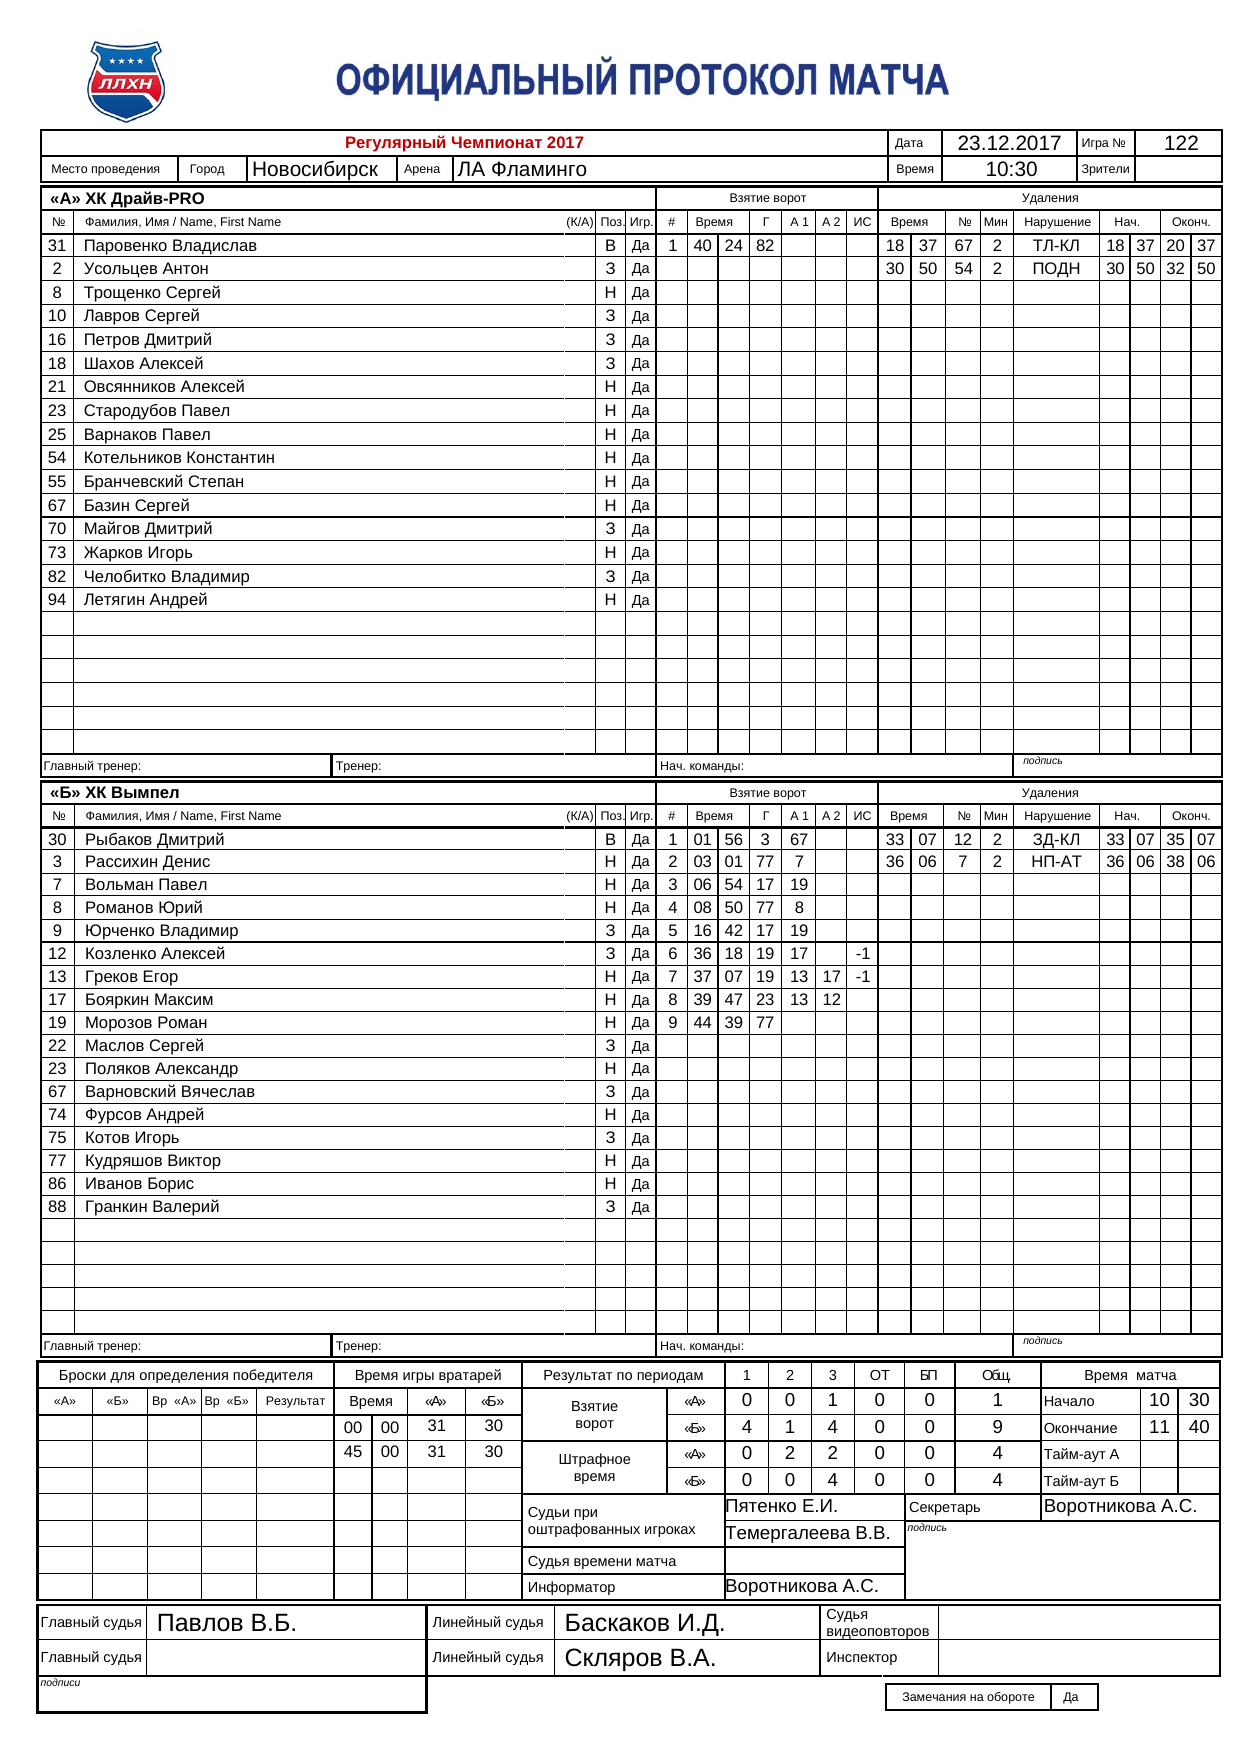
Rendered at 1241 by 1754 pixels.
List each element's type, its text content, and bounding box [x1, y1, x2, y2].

table_cell [565, 541, 595, 564]
table_cell [1131, 1104, 1160, 1126]
table_cell [981, 1081, 1013, 1103]
table_cell Усольцев Антон [74, 257, 564, 280]
table_cell [688, 1219, 717, 1241]
table_cell [466, 1494, 521, 1520]
table_cell [879, 1288, 910, 1310]
table_cell Да [626, 352, 655, 374]
table_cell [1192, 707, 1221, 729]
table_cell Главный судья [39, 1606, 146, 1639]
table_cell [1100, 352, 1129, 374]
table_cell [565, 235, 595, 256]
table_cell [719, 612, 749, 634]
table_cell [912, 281, 945, 303]
table_cell [1014, 1127, 1099, 1149]
table_cell [1161, 989, 1190, 1011]
table_cell [1131, 707, 1160, 729]
table_cell [688, 1150, 717, 1172]
table_cell [912, 423, 945, 445]
picture [5, 28, 1179, 129]
table_cell [657, 518, 687, 540]
table_cell [879, 920, 910, 941]
table_header Да [1052, 1685, 1097, 1709]
table_cell 35 [1161, 829, 1190, 849]
table_cell [1192, 446, 1221, 469]
table_cell [1131, 874, 1160, 895]
table_cell [1192, 541, 1221, 564]
table_cell Н [596, 376, 625, 398]
table_cell [335, 1494, 371, 1520]
table_cell [1161, 305, 1190, 327]
table_cell [688, 541, 717, 564]
table_cell [93, 1441, 147, 1467]
table_cell [981, 1127, 1013, 1149]
table_cell [1161, 328, 1190, 351]
table_cell [750, 1265, 781, 1287]
table_cell [847, 1242, 877, 1264]
table_cell Паровенко Владислав [74, 235, 564, 256]
table_cell [1100, 1058, 1129, 1079]
table_cell [688, 1104, 717, 1126]
table_cell подписи [39, 1677, 425, 1711]
table_cell [1100, 1104, 1129, 1126]
table_cell [782, 541, 815, 564]
table_cell [1131, 683, 1160, 706]
table_cell 17 [750, 874, 781, 895]
table_cell 13 [782, 989, 815, 1011]
table_cell [1161, 423, 1190, 445]
table_cell 40 [1179, 1415, 1219, 1440]
table_cell [1099, 1682, 1220, 1711]
table_cell 07 [719, 966, 749, 987]
table_cell [1192, 1265, 1221, 1287]
table_cell [1192, 1150, 1221, 1172]
table_cell [1014, 612, 1099, 634]
table_cell [596, 659, 625, 682]
table_cell Н [596, 446, 625, 469]
table_cell Да [626, 1173, 655, 1195]
table_cell [565, 352, 595, 374]
table_cell [1161, 1219, 1190, 1241]
table_cell Петров Дмитрий [74, 328, 564, 351]
table_cell Да [626, 1035, 655, 1057]
table_cell Котов Игорь [75, 1127, 564, 1149]
table_cell 07 [912, 829, 943, 849]
table_cell [257, 1494, 333, 1520]
table_cell [1131, 281, 1160, 303]
table_cell [816, 446, 846, 469]
table_cell Игр. [626, 211, 655, 233]
table_header Общ. [956, 1363, 1040, 1387]
table_cell [688, 446, 717, 469]
table_cell Да [626, 1150, 655, 1172]
table_cell 67 [946, 235, 980, 256]
table_cell [1131, 1127, 1160, 1149]
table_cell 30 [42, 829, 74, 849]
table_cell [565, 328, 595, 351]
table_cell [944, 1219, 980, 1241]
table_cell 00 [335, 1416, 371, 1440]
table_cell [1131, 1288, 1160, 1310]
table_cell -1 [847, 943, 877, 964]
table_cell [981, 1219, 1013, 1241]
table_cell [782, 1242, 815, 1264]
table_cell (К/А) [565, 211, 595, 233]
table_cell [688, 352, 717, 374]
table_cell «А» [668, 1442, 724, 1467]
table_cell 36 [688, 943, 717, 964]
table_cell [565, 423, 595, 445]
table_cell Да [626, 989, 655, 1011]
table_cell [565, 612, 595, 634]
table_cell 23 [42, 1058, 74, 1079]
table_cell Время [335, 1389, 407, 1413]
table_cell [944, 1196, 980, 1218]
table_cell [93, 1521, 147, 1546]
table_cell [596, 683, 625, 706]
table_header Дата [889, 131, 941, 155]
table_cell [688, 399, 717, 422]
table_cell [939, 1606, 1219, 1639]
table_cell [408, 1547, 465, 1573]
table_cell 86 [42, 1173, 74, 1195]
table_cell [981, 328, 1013, 351]
table_cell [879, 896, 910, 918]
table_cell [1100, 494, 1129, 516]
table_cell [946, 494, 980, 516]
table_cell [879, 1035, 910, 1057]
table_cell Н [596, 1104, 625, 1126]
table_cell [879, 1150, 910, 1172]
table_cell [1014, 920, 1099, 941]
table_cell [1161, 730, 1190, 753]
table_cell [1161, 966, 1190, 987]
table_cell [782, 1311, 815, 1333]
table_cell Да [626, 588, 655, 611]
table_cell Тайм-аут Б [1042, 1468, 1140, 1493]
table_cell [879, 874, 910, 895]
table_cell [1014, 730, 1099, 753]
table_cell [750, 636, 781, 658]
table_cell [565, 636, 595, 658]
table_cell 23 [42, 399, 73, 422]
table_cell [782, 446, 815, 469]
table_cell [657, 636, 687, 658]
table_cell [657, 588, 687, 611]
table_cell [1100, 470, 1129, 493]
table_cell [688, 683, 717, 706]
table_cell [816, 376, 846, 398]
table_cell [688, 470, 717, 493]
table_cell [847, 636, 877, 658]
table_cell [750, 257, 781, 280]
table_cell [688, 1058, 717, 1079]
table_cell [39, 1468, 92, 1493]
table_cell [719, 446, 749, 469]
table_cell [750, 305, 781, 327]
table_cell [782, 470, 815, 493]
table_cell [1161, 659, 1190, 682]
table_cell [912, 1012, 943, 1033]
table_cell [912, 707, 945, 729]
table_header Удаления [879, 783, 1221, 803]
table_cell [1161, 494, 1190, 516]
table_cell [42, 707, 73, 729]
table_cell [847, 281, 877, 303]
table_cell 37 [688, 966, 717, 987]
table_cell [1014, 707, 1099, 729]
table_cell [1192, 305, 1221, 327]
table_cell [202, 1468, 256, 1493]
table_cell 16 [688, 920, 717, 941]
table_cell [565, 1104, 595, 1126]
table_cell [257, 1468, 333, 1493]
table_cell 0 [769, 1468, 811, 1493]
table_cell [912, 305, 945, 327]
table_cell Поз. [596, 211, 625, 233]
table_cell [946, 328, 980, 351]
table_cell Фамилия, Имя / Name, First Name [74, 211, 565, 233]
table_cell 7 [782, 850, 815, 872]
table_cell [981, 920, 1013, 941]
table_cell 25 [42, 423, 73, 445]
table_cell [1131, 1242, 1160, 1264]
table_cell Трощенко Сергей [74, 281, 564, 303]
table_cell [816, 518, 846, 540]
table_cell [1131, 1081, 1160, 1103]
table_cell [1161, 943, 1190, 964]
table_cell 12 [944, 829, 980, 849]
table_cell [847, 257, 877, 280]
table_cell [657, 1196, 687, 1218]
table_cell [626, 636, 655, 658]
table_cell 50 [1131, 257, 1160, 280]
table_cell [719, 636, 749, 658]
table_cell [657, 541, 687, 564]
table_cell 3 [657, 874, 687, 895]
table_cell [1179, 1441, 1219, 1467]
table_cell Н [596, 423, 625, 445]
table_cell Н [596, 541, 625, 564]
table_header Игра № [1078, 131, 1134, 155]
table_cell 18 [719, 943, 749, 964]
table_cell З [596, 920, 625, 941]
table_cell [847, 328, 877, 351]
table_cell [1100, 1196, 1129, 1218]
table_cell Оконч. [1161, 211, 1221, 233]
table_cell [1100, 1265, 1129, 1287]
table_cell [596, 636, 625, 658]
table_cell [1014, 1012, 1099, 1033]
table_cell [565, 565, 595, 587]
table_cell 10 [42, 305, 73, 327]
table_cell 1 [812, 1389, 854, 1413]
table_header БП [905, 1363, 954, 1387]
table_cell [946, 518, 980, 540]
table_cell [1100, 376, 1129, 398]
table_cell [946, 636, 980, 658]
table_cell [879, 399, 910, 422]
table_cell [879, 423, 910, 445]
table_cell 6 [657, 943, 687, 964]
table_cell [782, 328, 815, 351]
table_cell Бояркин Максим [75, 989, 564, 1011]
table_cell [1192, 1127, 1221, 1149]
table_cell [719, 1242, 749, 1264]
table_cell [202, 1574, 256, 1599]
table_cell [879, 565, 910, 587]
table_cell [879, 1058, 910, 1079]
table_cell [816, 1196, 846, 1218]
table_cell [1131, 1012, 1160, 1033]
table_cell [1192, 1012, 1221, 1033]
table_cell 18 [1100, 235, 1129, 256]
table_cell [912, 612, 945, 634]
table_cell 2 [42, 257, 73, 280]
table_cell 0 [855, 1415, 904, 1440]
table_cell 9 [657, 1012, 687, 1033]
table_cell [1192, 352, 1221, 374]
table_cell Н [596, 896, 625, 918]
table_cell 30 [466, 1416, 521, 1440]
table_cell 77 [42, 1150, 74, 1172]
table_cell [912, 1196, 943, 1218]
table_cell [912, 541, 945, 564]
table_cell [1161, 707, 1190, 729]
table_cell [565, 707, 595, 729]
table_cell 4 [812, 1468, 854, 1493]
table_cell № [42, 211, 73, 233]
table_cell 54 [719, 874, 749, 895]
table_cell [879, 1173, 910, 1195]
table_cell [688, 1288, 717, 1310]
table_cell [596, 612, 625, 634]
table_cell 37 [1192, 235, 1221, 256]
table_cell [148, 1441, 201, 1467]
table_cell [816, 470, 846, 493]
table_cell № [944, 805, 980, 826]
table_cell [847, 588, 877, 611]
table_cell Бранчевский Степан [74, 470, 564, 493]
table_cell [1014, 1311, 1099, 1333]
table_cell (К/А) [565, 805, 595, 826]
table_cell В [596, 829, 625, 849]
table_cell Н [596, 989, 625, 1011]
table_cell [750, 1081, 781, 1103]
table_cell 0 [905, 1468, 954, 1493]
table_cell 5 [657, 920, 687, 941]
table_cell Взятие ворот [523, 1389, 666, 1440]
table_cell 4 [956, 1442, 1040, 1467]
table_cell [981, 518, 1013, 540]
table_header 1 [726, 1363, 768, 1387]
table_cell [847, 1012, 877, 1033]
table_cell [719, 423, 749, 445]
table_cell [719, 1265, 749, 1287]
table_cell [688, 1035, 717, 1057]
table_cell Окончание [1042, 1415, 1140, 1440]
table_cell [688, 376, 717, 398]
table_cell [75, 1311, 564, 1333]
table_cell [1131, 446, 1160, 469]
table_cell [93, 1468, 147, 1493]
table_cell [42, 1242, 74, 1264]
table_cell [688, 1127, 717, 1149]
table_cell [1161, 281, 1190, 303]
table_cell [847, 446, 877, 469]
table_cell [1161, 1196, 1190, 1218]
table_cell Результат [257, 1389, 333, 1413]
table_cell Место проведения [42, 157, 177, 181]
table_cell 19 [42, 1012, 74, 1033]
table_cell Майгов Дмитрий [74, 518, 564, 540]
table_cell [1161, 1311, 1190, 1333]
table_cell Тренер: [333, 1335, 655, 1356]
table_cell [428, 1677, 882, 1711]
table_cell [626, 1311, 655, 1333]
table_cell [1179, 1468, 1219, 1493]
table_cell [912, 1104, 943, 1126]
table_cell [981, 565, 1013, 587]
table_cell [944, 920, 980, 941]
table_cell [1192, 874, 1221, 895]
table_cell 31 [408, 1416, 465, 1440]
table_cell [1131, 565, 1160, 587]
table_cell [847, 829, 877, 849]
table_cell [596, 1311, 625, 1333]
table_cell [1192, 659, 1221, 682]
table_cell [466, 1574, 521, 1599]
table_cell [1100, 1173, 1129, 1195]
table_cell 32 [1161, 257, 1190, 280]
table_cell [816, 1012, 846, 1033]
table_cell [657, 1219, 687, 1241]
table_cell [782, 399, 815, 422]
table_cell [750, 1127, 781, 1149]
table_cell [657, 730, 687, 753]
table_cell 10:30 [943, 157, 1076, 181]
table_cell 7 [42, 874, 74, 895]
table_cell [565, 305, 595, 327]
table_cell [1131, 1219, 1160, 1241]
table_cell Поляков Александр [75, 1058, 564, 1079]
table_cell [1100, 1035, 1129, 1057]
table_header 23.12.2017 [943, 131, 1076, 155]
table_cell 36 [1100, 850, 1129, 872]
table_cell 2 [657, 850, 687, 872]
table_header Время матча [1042, 1363, 1219, 1387]
table_cell «Б » [466, 1389, 521, 1413]
table_cell 1 [657, 235, 687, 256]
table_cell Н [596, 874, 625, 895]
table_cell [981, 1058, 1013, 1079]
table_cell Котельников Константин [74, 446, 564, 469]
table_cell [879, 683, 910, 706]
table_cell [719, 1058, 749, 1079]
table_cell [657, 470, 687, 493]
table_cell [912, 446, 945, 469]
table_cell [782, 1127, 815, 1149]
table_cell [1014, 376, 1099, 398]
table_cell [879, 1104, 910, 1126]
table_cell Рыбаков Дмитрий [75, 829, 564, 849]
table_cell [750, 1035, 781, 1057]
table_cell Да [626, 850, 655, 872]
table_cell [981, 683, 1013, 706]
table_cell [1161, 541, 1190, 564]
table_cell Да [626, 966, 655, 987]
table_cell 7 [657, 966, 687, 987]
table_cell Овсянников Алексей [74, 376, 564, 398]
table_cell Время [879, 805, 943, 826]
table_cell Нач. [1100, 211, 1160, 233]
table_cell [93, 1547, 147, 1573]
table_cell 19 [750, 943, 781, 964]
table_cell [719, 328, 749, 351]
table_cell Город [179, 157, 246, 181]
table_cell З [596, 305, 625, 327]
table_cell [750, 1150, 781, 1172]
table_cell [782, 281, 815, 303]
table_header Броски для определения победителя [39, 1363, 333, 1387]
table_cell [816, 257, 846, 280]
table_cell [565, 943, 595, 964]
table_cell [1131, 541, 1160, 564]
table_cell [1192, 1242, 1221, 1264]
table_cell [688, 565, 717, 587]
table_cell [565, 850, 595, 872]
table_cell [782, 494, 815, 516]
table_cell 50 [719, 896, 749, 918]
table_cell 50 [912, 257, 945, 280]
table_cell [1014, 541, 1099, 564]
table_cell [782, 352, 815, 374]
table_cell [565, 874, 595, 895]
table_cell [816, 943, 846, 964]
table_cell [1131, 1150, 1160, 1172]
table_cell # [657, 805, 687, 826]
table_cell [596, 730, 625, 753]
table_cell ПОДН [1014, 257, 1099, 280]
table_cell [688, 1311, 717, 1333]
table_cell [688, 1242, 717, 1264]
table_cell [750, 1058, 781, 1079]
table_cell Да [626, 943, 655, 964]
table_cell [912, 1058, 943, 1079]
table_cell Морозов Роман [75, 1012, 564, 1033]
table_cell Мин [981, 211, 1013, 233]
table_cell 18 [879, 235, 910, 256]
table_cell Н [596, 470, 625, 493]
table_cell Да [626, 328, 655, 351]
table_cell [1014, 1173, 1099, 1195]
table_cell Главный судья [39, 1640, 146, 1675]
table_cell [879, 376, 910, 398]
table_cell [688, 281, 717, 303]
table_cell [565, 1242, 595, 1264]
table_cell [1100, 683, 1129, 706]
table_cell [847, 874, 877, 895]
table_cell [148, 1416, 201, 1440]
table_cell [912, 470, 945, 493]
table_cell Главный тренер: [42, 755, 330, 776]
table_cell [1100, 730, 1129, 753]
table_cell [1192, 683, 1221, 706]
table_cell [981, 966, 1013, 987]
table_cell [257, 1547, 333, 1573]
table_cell Вр «Б» [202, 1389, 256, 1413]
table_cell [596, 1219, 625, 1241]
table_cell [1100, 943, 1129, 964]
table_cell 54 [42, 446, 73, 469]
table_cell [750, 1288, 781, 1310]
table_cell [981, 612, 1013, 634]
table_cell [981, 1012, 1013, 1033]
table_cell [750, 470, 781, 493]
table_cell [1131, 328, 1160, 351]
table_cell [1100, 707, 1129, 729]
table_cell [39, 1521, 92, 1546]
table_cell [1136, 157, 1221, 181]
table_cell [93, 1494, 147, 1520]
table_cell [1141, 1468, 1177, 1493]
table_cell 0 [855, 1442, 904, 1467]
table_cell НП-АТ [1014, 850, 1099, 872]
table_cell 8 [657, 989, 687, 1011]
table_cell [750, 328, 781, 351]
table_cell 36 [879, 850, 910, 872]
table_cell [1014, 588, 1099, 611]
table_cell [1192, 966, 1221, 987]
table_cell [1014, 1288, 1099, 1310]
table_cell [42, 1219, 74, 1241]
table_cell [1100, 1311, 1129, 1333]
table_cell «А» [668, 1389, 724, 1413]
table_cell 30 [466, 1441, 521, 1467]
table_cell 33 [879, 829, 910, 849]
table_header Взятие ворот [657, 188, 877, 209]
table_cell [879, 518, 910, 540]
table_cell [1014, 1104, 1099, 1126]
table_cell [1131, 920, 1160, 941]
table_cell [1131, 896, 1160, 918]
table_cell [1131, 1058, 1160, 1079]
table_cell [750, 683, 781, 706]
table_cell Да [626, 1127, 655, 1149]
table_cell [148, 1521, 201, 1546]
table_cell [750, 541, 781, 564]
table_cell [847, 1288, 877, 1310]
table_cell [1100, 1288, 1129, 1310]
table_cell Тренер: [333, 755, 655, 776]
table_cell Штрафное время [523, 1442, 666, 1493]
table_cell [626, 659, 655, 682]
table_cell [1141, 1441, 1177, 1467]
table_cell [981, 707, 1013, 729]
table_cell [1192, 1196, 1221, 1218]
table_cell [981, 1173, 1013, 1195]
table_cell [816, 565, 846, 587]
table_cell [335, 1547, 371, 1573]
table_cell [981, 659, 1013, 682]
table_cell А 1 [782, 211, 815, 233]
table_cell [1014, 352, 1099, 374]
table_cell [565, 1311, 595, 1333]
table_cell [816, 305, 846, 327]
table_cell 8 [782, 896, 815, 918]
table_cell [1100, 565, 1129, 587]
table_cell [782, 730, 815, 753]
table_cell [596, 707, 625, 729]
table_cell [657, 1104, 687, 1126]
table_cell [565, 281, 595, 303]
table_cell [1014, 636, 1099, 658]
table_cell [565, 376, 595, 398]
table_cell 45 [335, 1441, 371, 1467]
table_cell 07 [1192, 829, 1221, 849]
table_cell [565, 1265, 595, 1287]
table_cell [879, 1311, 910, 1333]
table_header ОТ [855, 1363, 904, 1387]
table_cell Н [596, 1012, 625, 1033]
table_cell [750, 494, 781, 516]
table_cell 73 [42, 541, 73, 564]
table_cell 17 [750, 920, 781, 941]
table_cell [816, 281, 846, 303]
table_cell [782, 1012, 815, 1033]
table_cell Летягин Андрей [74, 588, 564, 611]
table_cell [981, 352, 1013, 374]
table_cell Шахов Алексей [74, 352, 564, 374]
table_cell [981, 1035, 1013, 1057]
table_cell [657, 1058, 687, 1079]
table_cell [657, 399, 687, 422]
table_cell [750, 1104, 781, 1126]
table_cell [912, 376, 945, 398]
table_cell 8 [42, 281, 73, 303]
table_cell [466, 1468, 521, 1493]
table_cell [981, 423, 1013, 445]
table_cell 0 [726, 1442, 768, 1467]
table_cell [981, 1196, 1013, 1218]
table_cell Нарушение [1014, 211, 1099, 233]
table_cell [75, 1288, 564, 1310]
table_cell [657, 1265, 687, 1287]
table_cell «Б» [93, 1389, 147, 1413]
table_cell [944, 1012, 980, 1033]
table_cell [1131, 1265, 1160, 1287]
table_cell [657, 352, 687, 374]
table_cell [1100, 636, 1129, 658]
table_cell Да [626, 518, 655, 540]
table_cell 39 [688, 989, 717, 1011]
table_cell [1161, 1265, 1190, 1287]
table_cell [719, 659, 749, 682]
table_cell [981, 636, 1013, 658]
table_cell [1192, 730, 1221, 753]
table_cell 07 [1131, 829, 1160, 849]
table_cell [565, 730, 595, 753]
table_cell [1100, 989, 1129, 1011]
table_cell ИС [847, 805, 877, 826]
table_cell [816, 1173, 846, 1195]
table_cell [879, 966, 910, 987]
table_cell [565, 1219, 595, 1241]
table_cell 23 [750, 989, 781, 1011]
table_cell [1192, 612, 1221, 634]
table_cell З [596, 943, 625, 964]
table_cell [335, 1468, 371, 1493]
table_cell [847, 920, 877, 941]
table_cell [782, 588, 815, 611]
table_cell 13 [42, 966, 74, 987]
table_cell 13 [782, 966, 815, 987]
table_cell Н [596, 1058, 625, 1079]
table_cell [1161, 896, 1190, 918]
table_cell [946, 470, 980, 493]
table_cell Павлов В.Б. [147, 1606, 425, 1639]
table_cell Н [596, 399, 625, 422]
table_cell Фамилия, Имя / Name, First Name [75, 805, 565, 826]
table_cell [750, 376, 781, 398]
table_cell [565, 966, 595, 987]
table_cell [1161, 1127, 1190, 1149]
table_cell [946, 305, 980, 327]
table_cell [719, 1150, 749, 1172]
table_cell [816, 920, 846, 941]
table_cell [750, 659, 781, 682]
table_cell Да [626, 257, 655, 280]
table_cell Пятенко Е.И. [726, 1495, 904, 1520]
table_cell [1192, 1104, 1221, 1126]
table_cell [1014, 1242, 1099, 1264]
table_cell Вольман Павел [75, 874, 564, 895]
table_cell [847, 612, 877, 634]
table_cell [657, 1150, 687, 1172]
table_cell [912, 588, 945, 611]
table_cell [1014, 399, 1099, 422]
table_cell [816, 1242, 846, 1264]
table_cell 19 [782, 920, 815, 941]
table_header 122 [1136, 131, 1221, 155]
table_cell [750, 707, 781, 729]
table_cell [750, 446, 781, 469]
table_cell Да [626, 920, 655, 941]
table_cell [847, 494, 877, 516]
table_cell 75 [42, 1127, 74, 1149]
table_cell [912, 1150, 943, 1172]
table_cell [981, 1150, 1013, 1172]
table_cell 7 [944, 850, 980, 872]
table_cell [946, 659, 980, 682]
table_cell Да [626, 1196, 655, 1218]
table_cell [565, 257, 595, 280]
table_header Взятие ворот [657, 783, 877, 803]
table_cell [847, 1127, 877, 1149]
table_cell Н [596, 1150, 625, 1172]
table_cell [847, 1311, 877, 1333]
table_cell [1100, 1012, 1129, 1033]
table_cell [816, 612, 846, 634]
table_cell Стародубов Павел [74, 399, 564, 422]
table_cell [944, 1127, 980, 1149]
table_cell Поз. [596, 805, 625, 826]
table_cell 9 [42, 920, 74, 941]
table_cell [1131, 943, 1160, 964]
table_cell [912, 659, 945, 682]
table_cell [879, 352, 910, 374]
table_cell [657, 1311, 687, 1333]
table_cell [879, 659, 910, 682]
table_cell [816, 683, 846, 706]
table_cell подпись [1014, 1335, 1221, 1356]
table_cell [1131, 352, 1160, 374]
table_cell [782, 1104, 815, 1126]
table_cell [847, 541, 877, 564]
table_cell [1161, 399, 1190, 422]
table_cell [688, 588, 717, 611]
table_cell [408, 1521, 465, 1546]
table_cell З [596, 565, 625, 587]
table_cell [912, 1265, 943, 1287]
table_cell 37 [1131, 235, 1160, 256]
table_cell [750, 1311, 781, 1333]
table_header Замечания на обороте [887, 1685, 1050, 1709]
table_cell [1161, 683, 1190, 706]
table_cell № [946, 211, 980, 233]
table_cell Да [626, 565, 655, 587]
table_cell Оконч. [1161, 805, 1221, 826]
table_cell [981, 588, 1013, 611]
table_cell [782, 1265, 815, 1287]
table_cell [1100, 1150, 1129, 1172]
table_cell [565, 683, 595, 706]
table_cell 94 [42, 588, 73, 611]
table_cell 37 [912, 235, 945, 256]
table_cell [1192, 565, 1221, 587]
table_cell [1131, 305, 1160, 327]
table_cell [944, 1058, 980, 1079]
table_cell [657, 1173, 687, 1195]
table_cell 01 [719, 850, 749, 872]
table_cell [944, 1311, 980, 1333]
table_cell [1100, 896, 1129, 918]
table_cell Кудряшов Виктор [75, 1150, 564, 1172]
table_cell [1161, 518, 1190, 540]
table_cell 0 [905, 1442, 954, 1467]
table_cell [257, 1441, 333, 1467]
table_cell Базин Сергей [74, 494, 564, 516]
table_cell [1161, 1173, 1190, 1195]
table_cell [1014, 518, 1099, 540]
table_cell 06 [912, 850, 943, 872]
table_cell Нач. команды: [657, 1335, 1012, 1356]
table_cell Линейный судья [428, 1606, 554, 1639]
table_cell [1014, 1035, 1099, 1057]
table_cell [879, 446, 910, 469]
table_cell [912, 1311, 943, 1333]
table_cell 08 [688, 896, 717, 918]
table_cell [912, 494, 945, 516]
table_cell [1100, 328, 1129, 351]
table_cell 2 [981, 257, 1013, 280]
table_cell [944, 1265, 980, 1287]
table_cell [1100, 446, 1129, 469]
table_cell 4 [956, 1468, 1040, 1493]
table_cell [1161, 376, 1190, 398]
table_cell [912, 943, 943, 964]
table_cell [946, 352, 980, 374]
table_cell ИС [847, 211, 877, 233]
table_cell Греков Егор [75, 966, 564, 987]
table_cell [782, 305, 815, 327]
table_cell [657, 683, 687, 706]
table_cell [946, 423, 980, 445]
table_cell [816, 588, 846, 611]
table_cell [847, 423, 877, 445]
table_cell [939, 1640, 1219, 1675]
table_cell [657, 494, 687, 516]
table_cell [879, 1012, 910, 1033]
table_cell [816, 494, 846, 516]
table_cell [1131, 989, 1160, 1011]
table_cell [816, 1150, 846, 1172]
table_cell [596, 1242, 625, 1264]
table_cell [1014, 494, 1099, 516]
table_cell [847, 352, 877, 374]
table_cell Гранкин Валерий [75, 1196, 564, 1218]
table_cell Нач. [1100, 805, 1160, 826]
table_cell 50 [1192, 257, 1221, 280]
table_cell подпись [906, 1522, 1219, 1599]
table_cell Н [596, 588, 625, 611]
table_cell 06 [688, 874, 717, 895]
table_cell Лавров Сергей [74, 305, 564, 327]
table_cell [1192, 1219, 1221, 1241]
table_cell [1192, 423, 1221, 445]
table_cell [688, 612, 717, 634]
table_cell Да [626, 376, 655, 398]
table_cell [1192, 896, 1221, 918]
table_cell Судьи при оштрафованных игроках [523, 1495, 724, 1546]
table_cell [148, 1547, 201, 1573]
table_cell [1131, 376, 1160, 398]
table_cell [1131, 659, 1160, 682]
table_cell [657, 423, 687, 445]
table_cell [1014, 1081, 1099, 1103]
table_cell [657, 328, 687, 351]
table_cell [981, 1311, 1013, 1333]
table_cell [981, 896, 1013, 918]
table_cell Да [626, 423, 655, 445]
table_cell [626, 1219, 655, 1241]
table_cell Да [626, 874, 655, 895]
table_cell [944, 1035, 980, 1057]
table_cell 47 [719, 989, 749, 1011]
table_cell Романов Юрий [75, 896, 564, 918]
table_cell [847, 399, 877, 422]
table_cell [688, 1196, 717, 1218]
table_cell [981, 943, 1013, 964]
table_cell [912, 920, 943, 941]
table_cell [688, 659, 717, 682]
table_cell [816, 1058, 846, 1079]
table_cell [816, 423, 846, 445]
table_cell 3 [750, 829, 781, 849]
table_cell [626, 1288, 655, 1310]
table_cell [719, 707, 749, 729]
table_cell 12 [42, 943, 74, 964]
table_cell [912, 565, 945, 587]
table_cell [912, 1035, 943, 1057]
table_cell 82 [42, 565, 73, 587]
table_cell [75, 1242, 564, 1264]
table_cell [981, 1265, 1013, 1287]
table_cell Да [626, 235, 655, 256]
table_cell В [596, 235, 625, 256]
table_cell Начало [1042, 1389, 1140, 1413]
table_cell Да [626, 1081, 655, 1103]
table_cell [657, 659, 687, 682]
table_cell [719, 399, 749, 422]
table_cell 77 [750, 850, 781, 872]
table_cell [782, 518, 815, 540]
table_cell ЗД-КЛ [1014, 829, 1099, 849]
table_cell 20 [1161, 235, 1190, 256]
table_cell 39 [719, 1012, 749, 1033]
table_cell [981, 1242, 1013, 1264]
table_cell Игр. [626, 805, 655, 826]
table_cell 56 [719, 829, 749, 849]
table_cell Информатор [523, 1575, 724, 1599]
table_cell [39, 1494, 92, 1520]
table_cell 0 [905, 1415, 954, 1440]
table_cell [1014, 1219, 1099, 1241]
table_cell [1192, 588, 1221, 611]
table_cell 18 [42, 352, 73, 374]
table_cell [1100, 518, 1129, 540]
table_cell [816, 1035, 846, 1057]
table_cell [1100, 423, 1129, 445]
table_cell [719, 730, 749, 753]
table_cell ТЛ-КЛ [1014, 235, 1099, 256]
table_cell [981, 376, 1013, 398]
table_cell [816, 235, 846, 256]
table_cell [257, 1416, 333, 1440]
table_cell [1161, 1242, 1190, 1264]
table_cell [1100, 874, 1129, 895]
table_cell [750, 565, 781, 587]
table_cell [1161, 612, 1190, 634]
table_cell [39, 1416, 92, 1440]
table_cell [944, 1242, 980, 1264]
table_cell 21 [42, 376, 73, 398]
table_cell З [596, 1035, 625, 1057]
table_cell [565, 446, 595, 469]
table_cell [750, 1219, 781, 1241]
table_cell [1100, 1081, 1129, 1103]
table_cell [1161, 920, 1190, 941]
table_cell [719, 1081, 749, 1103]
table_cell [879, 730, 910, 753]
table_cell «А» [39, 1389, 92, 1413]
table_cell [74, 683, 564, 706]
table_cell 77 [750, 896, 781, 918]
table_cell [74, 730, 564, 753]
table_cell 10 [1141, 1389, 1177, 1413]
table_cell [688, 257, 717, 280]
table_cell 24 [719, 235, 749, 256]
table_cell 55 [42, 470, 73, 493]
table_cell -1 [847, 966, 877, 987]
table_cell [1014, 565, 1099, 587]
table_cell # [657, 211, 687, 233]
table_cell [596, 1265, 625, 1287]
table_cell [1192, 281, 1221, 303]
table_cell [1161, 1058, 1190, 1079]
table_cell [912, 1219, 943, 1241]
table_cell [565, 989, 595, 1011]
table_cell [944, 1150, 980, 1172]
table_cell [1131, 1173, 1160, 1195]
table_cell 30 [879, 257, 910, 280]
table_cell [93, 1416, 147, 1440]
table_cell 03 [688, 850, 717, 872]
table_cell [257, 1521, 333, 1546]
table_cell [816, 636, 846, 658]
table_cell [657, 446, 687, 469]
table_cell [912, 874, 943, 895]
table_cell [847, 659, 877, 682]
table_cell [750, 281, 781, 303]
table_cell [202, 1547, 256, 1573]
table_cell 16 [42, 328, 73, 351]
table_cell [42, 1265, 74, 1287]
table_cell 00 [373, 1441, 407, 1467]
table_cell [847, 1265, 877, 1287]
table_cell [912, 989, 943, 1011]
table_cell Г [750, 211, 781, 233]
table_cell Зрители [1078, 157, 1134, 181]
table_cell Баскаков И.Д. [555, 1606, 819, 1639]
table_cell [565, 518, 595, 540]
table_cell [879, 989, 910, 1011]
table_cell [408, 1574, 465, 1599]
table_cell [879, 541, 910, 564]
table_cell [565, 1196, 595, 1218]
table_cell 12 [816, 989, 846, 1011]
table_cell [782, 636, 815, 658]
table_cell [944, 943, 980, 964]
table_cell [816, 1288, 846, 1310]
table_cell 0 [905, 1389, 954, 1413]
table_cell [912, 1242, 943, 1264]
table_cell З [596, 352, 625, 374]
table_cell ЛА Фламинго [454, 157, 887, 181]
table_cell [1014, 896, 1099, 918]
table_cell [879, 1265, 910, 1287]
table_cell Да [626, 541, 655, 564]
table_cell Воротникова А.С. [1042, 1495, 1219, 1520]
table_cell [74, 636, 564, 658]
table_cell [719, 376, 749, 398]
table_cell 06 [1131, 850, 1160, 872]
table_cell [750, 399, 781, 422]
table_cell [1014, 423, 1099, 445]
table_cell Нарушение [1014, 805, 1099, 826]
table_cell [782, 707, 815, 729]
table_cell [816, 1311, 846, 1333]
table_cell [75, 1219, 564, 1241]
table_cell Да [626, 1012, 655, 1033]
table_cell [847, 305, 877, 327]
table_cell [944, 1081, 980, 1103]
table_cell [202, 1441, 256, 1467]
table_cell 67 [782, 829, 815, 849]
table_cell [74, 659, 564, 682]
table_cell [1161, 1012, 1190, 1033]
table_cell [719, 281, 749, 303]
table_cell [719, 470, 749, 493]
table_cell [373, 1574, 407, 1599]
table_cell [912, 966, 943, 987]
table_cell [626, 683, 655, 706]
table_cell [1161, 446, 1190, 469]
table_cell [879, 1127, 910, 1149]
table_cell [688, 1081, 717, 1103]
table_cell [1014, 446, 1099, 469]
table_cell [879, 281, 910, 303]
table_cell [565, 1288, 595, 1310]
table_cell [879, 328, 910, 351]
table_cell [626, 707, 655, 729]
table_cell [750, 730, 781, 753]
table_cell [565, 399, 595, 422]
table_cell [626, 612, 655, 634]
table_cell [981, 494, 1013, 516]
table_cell [981, 281, 1013, 303]
table_cell Рассихин Денис [75, 850, 564, 872]
table_cell [946, 281, 980, 303]
table_cell [565, 829, 595, 849]
table_cell [782, 1058, 815, 1079]
table_cell Вр «А» [148, 1389, 201, 1413]
table_cell [1192, 1311, 1221, 1333]
table_cell [1192, 943, 1221, 964]
table_header «Б» ХК Вымпел [42, 783, 655, 803]
table_cell [1131, 423, 1160, 445]
table_cell [1100, 399, 1129, 422]
table_cell [944, 966, 980, 987]
table_cell А 1 [782, 805, 815, 826]
table_cell Н [596, 966, 625, 987]
table_cell [879, 305, 910, 327]
table_cell [373, 1494, 407, 1520]
table_cell [719, 1173, 749, 1195]
table_cell [912, 1288, 943, 1310]
table_cell [565, 1127, 595, 1149]
table_cell [944, 1173, 980, 1195]
table_cell [981, 1104, 1013, 1126]
table_cell [42, 1311, 74, 1333]
table_cell [944, 989, 980, 1011]
table_cell [879, 1242, 910, 1264]
table_cell [719, 683, 749, 706]
table_cell Да [626, 470, 655, 493]
table_cell 19 [782, 874, 815, 895]
table_cell [750, 518, 781, 540]
table_cell Секретарь [906, 1495, 1040, 1520]
table_cell [782, 1219, 815, 1241]
table_cell [847, 470, 877, 493]
table_cell [657, 565, 687, 587]
table_cell [946, 399, 980, 422]
table_cell [782, 423, 815, 445]
table_cell [1161, 1150, 1190, 1172]
table_cell [879, 943, 910, 964]
table_cell [847, 518, 877, 540]
table_cell 8 [42, 896, 74, 918]
table_cell [782, 1081, 815, 1103]
table_cell [688, 730, 717, 753]
table_cell [946, 541, 980, 564]
table_cell 22 [42, 1035, 74, 1057]
table_cell [719, 1311, 749, 1333]
table_cell Нач. команды: [657, 755, 1012, 776]
table_cell [466, 1521, 521, 1546]
table_cell [1192, 1288, 1221, 1310]
table_cell [565, 588, 595, 611]
table_cell [946, 588, 980, 611]
table_cell 17 [42, 989, 74, 1011]
table_cell Фурсов Андрей [75, 1104, 564, 1126]
table_cell [750, 1173, 781, 1195]
table_cell [847, 1219, 877, 1241]
table_cell [847, 707, 877, 729]
table_cell [1014, 659, 1099, 682]
table_cell [1131, 730, 1160, 753]
table_cell [816, 399, 846, 422]
table_cell [565, 494, 595, 516]
table_cell 30 [1100, 257, 1129, 280]
table_cell [847, 1081, 877, 1103]
table_cell [847, 235, 877, 256]
table_cell [1100, 588, 1129, 611]
table_cell [847, 376, 877, 398]
table_cell [688, 518, 717, 540]
table_cell 38 [1161, 850, 1190, 872]
table_cell [750, 1196, 781, 1218]
table_cell [1131, 612, 1160, 634]
table_cell 67 [42, 494, 73, 516]
table_cell 1 [769, 1415, 811, 1440]
table_cell [946, 683, 980, 706]
table_cell [719, 588, 749, 611]
table_cell [719, 1288, 749, 1310]
table_cell [688, 328, 717, 351]
table_cell [1161, 588, 1190, 611]
table_cell [847, 850, 877, 872]
table_cell Да [626, 1104, 655, 1126]
table_cell [816, 1127, 846, 1149]
table_header Результат по периодам [523, 1363, 724, 1387]
table_cell [657, 281, 687, 303]
table_cell [879, 1081, 910, 1103]
table_cell [42, 1288, 74, 1310]
table_cell З [596, 257, 625, 280]
table_cell 31 [408, 1441, 465, 1467]
table_cell [42, 683, 73, 706]
table_cell [726, 1548, 904, 1573]
table_cell [816, 850, 846, 872]
table_cell [202, 1521, 256, 1546]
table_cell [912, 399, 945, 422]
table_cell [883, 1677, 1220, 1681]
table_cell Линейный судья [428, 1640, 554, 1675]
table_cell [816, 1265, 846, 1287]
table_cell Козленко Алексей [75, 943, 564, 964]
table_cell [408, 1468, 465, 1493]
table_cell [719, 1104, 749, 1126]
table_cell [565, 659, 595, 682]
table_cell Время [889, 157, 941, 181]
table_cell [1100, 920, 1129, 941]
table_cell [816, 541, 846, 564]
table_cell [657, 1242, 687, 1264]
table_cell [816, 659, 846, 682]
table_cell Н [596, 494, 625, 516]
table_cell [466, 1547, 521, 1573]
table_cell [565, 1081, 595, 1103]
table_cell [42, 659, 73, 682]
table_cell [565, 896, 595, 918]
table_cell [912, 636, 945, 658]
table_cell 74 [42, 1104, 74, 1126]
table_cell [912, 518, 945, 540]
table_cell [847, 1150, 877, 1172]
table_cell Да [626, 305, 655, 327]
table_cell [1014, 1058, 1099, 1079]
table_cell [1100, 305, 1129, 327]
table_cell [1192, 494, 1221, 516]
table_cell [782, 659, 815, 682]
table_cell [373, 1547, 407, 1573]
table_cell [1014, 470, 1099, 493]
table_cell [335, 1521, 371, 1546]
table_cell Время [879, 211, 945, 233]
table_cell [912, 1173, 943, 1195]
table_cell 4 [812, 1415, 854, 1440]
table_cell [1100, 1127, 1129, 1149]
table_cell 44 [688, 1012, 717, 1033]
table_cell [719, 257, 749, 280]
table_cell [565, 1173, 595, 1195]
table_cell [688, 636, 717, 658]
table_cell [1100, 541, 1129, 564]
table_cell [981, 541, 1013, 564]
table_cell 4 [657, 896, 687, 918]
table_cell [335, 1574, 371, 1599]
table_cell [39, 1441, 92, 1467]
table_cell [782, 1288, 815, 1310]
table_cell [257, 1574, 333, 1599]
table_cell 88 [42, 1196, 74, 1218]
table_header 3 [812, 1363, 854, 1387]
table_cell [657, 1288, 687, 1310]
table_cell [1100, 1242, 1129, 1264]
table_cell Скляров В.А. [555, 1640, 819, 1675]
table_cell [93, 1574, 147, 1599]
table_cell [719, 565, 749, 587]
table_cell [42, 730, 73, 753]
table_cell [1192, 1081, 1221, 1103]
table_cell [1192, 518, 1221, 540]
table_cell [981, 874, 1013, 895]
table_cell [912, 730, 945, 753]
table_cell [912, 683, 945, 706]
table_cell [719, 305, 749, 327]
table_cell [1192, 1035, 1221, 1057]
table_cell [782, 257, 815, 280]
table_cell [1192, 399, 1221, 422]
table_cell «Б» [668, 1415, 724, 1440]
table_cell [1131, 399, 1160, 422]
table_cell [148, 1468, 201, 1493]
table_cell [1131, 588, 1160, 611]
table_cell [782, 1173, 815, 1195]
table_cell [944, 1104, 980, 1126]
table_cell [1131, 636, 1160, 658]
table_cell 11 [1141, 1415, 1177, 1440]
table_cell [719, 1127, 749, 1149]
table_cell [847, 896, 877, 918]
table_cell [1100, 659, 1129, 682]
table_cell [816, 829, 846, 849]
table_cell [39, 1574, 92, 1599]
table_cell [1131, 494, 1160, 516]
table_cell Тайм-аут А [1042, 1441, 1140, 1467]
table_cell Варновский Вячеслав [75, 1081, 564, 1103]
table_cell [373, 1521, 407, 1546]
table_cell [750, 423, 781, 445]
table_cell [1100, 612, 1129, 634]
table_cell [981, 989, 1013, 1011]
table_cell [879, 636, 910, 658]
table_cell «А» [408, 1389, 465, 1413]
table_cell А 2 [816, 805, 846, 826]
table_cell [719, 1219, 749, 1241]
table_cell [1131, 1311, 1160, 1333]
table_cell [912, 328, 945, 351]
table_cell [912, 352, 945, 374]
table_cell [782, 612, 815, 634]
table_cell [373, 1468, 407, 1493]
table_cell [816, 352, 846, 374]
table_cell 30 [1179, 1389, 1219, 1413]
table_cell [657, 1035, 687, 1057]
table_cell Варнаков Павел [74, 423, 564, 445]
table_cell 0 [726, 1389, 768, 1413]
table_cell 40 [688, 235, 717, 256]
table_cell [879, 470, 910, 493]
table_cell [946, 612, 980, 634]
table_cell [1100, 281, 1129, 303]
table_cell [1014, 1265, 1099, 1287]
table_cell [782, 235, 815, 256]
table_cell [688, 423, 717, 445]
table_cell Время [688, 805, 749, 826]
table_cell 06 [1192, 850, 1221, 872]
table_cell 70 [42, 518, 73, 540]
table_cell [944, 896, 980, 918]
table_cell 2 [981, 235, 1013, 256]
table_cell [657, 305, 687, 327]
table_cell [626, 1265, 655, 1287]
table_cell Да [626, 494, 655, 516]
table_cell [148, 1574, 201, 1599]
table_cell [688, 305, 717, 327]
table_cell [408, 1494, 465, 1520]
table_cell [1014, 989, 1099, 1011]
table_cell [1014, 966, 1099, 987]
table_cell [981, 305, 1013, 327]
table_cell Маслов Сергей [75, 1035, 564, 1057]
table_cell [944, 874, 980, 895]
table_cell [782, 1196, 815, 1218]
table_cell [75, 1265, 564, 1287]
table_cell [1161, 1288, 1190, 1310]
table_cell Н [596, 1173, 625, 1195]
table_cell [657, 1081, 687, 1103]
table_cell [944, 1288, 980, 1310]
table_cell 01 [688, 829, 717, 849]
table_cell [750, 612, 781, 634]
table_cell [1131, 1035, 1160, 1057]
table_cell 2 [981, 829, 1013, 849]
table_cell [565, 470, 595, 493]
table_cell [782, 376, 815, 398]
table_cell [1161, 1035, 1190, 1057]
table_cell [1014, 943, 1099, 964]
table_cell [879, 588, 910, 611]
table_cell [1192, 470, 1221, 493]
table_cell [565, 1150, 595, 1172]
table_cell 1 [956, 1389, 1040, 1413]
table_cell [981, 399, 1013, 422]
table_cell Судья видеоповторов [821, 1606, 938, 1639]
table_cell 0 [769, 1389, 811, 1413]
table_cell [750, 1242, 781, 1264]
table_cell [1014, 1196, 1099, 1218]
table_cell [688, 1173, 717, 1195]
table_cell [847, 1196, 877, 1218]
table_cell [879, 707, 910, 729]
table_cell [626, 730, 655, 753]
table_cell [719, 1035, 749, 1057]
table_cell [1014, 281, 1099, 303]
table_cell [39, 1547, 92, 1573]
table_cell [879, 1196, 910, 1218]
table_cell 82 [750, 235, 781, 256]
table_cell [147, 1640, 425, 1675]
table_cell 17 [816, 966, 846, 987]
table_cell [657, 1127, 687, 1149]
table_cell 9 [956, 1415, 1040, 1440]
table_cell [847, 1173, 877, 1195]
table_cell [847, 989, 877, 1011]
table_cell [688, 707, 717, 729]
table_cell [981, 446, 1013, 469]
table_cell Г [750, 805, 781, 826]
table_cell Иванов Борис [75, 1173, 564, 1195]
table_cell [1192, 1173, 1221, 1195]
table_cell [1161, 636, 1190, 658]
table_cell 42 [719, 920, 749, 941]
table_cell А 2 [816, 211, 846, 233]
table_cell [816, 1219, 846, 1241]
table_cell [719, 1196, 749, 1218]
table_cell Главный тренер: [42, 1335, 330, 1356]
table_cell 77 [750, 1012, 781, 1033]
table_cell [74, 612, 564, 634]
table_cell [879, 494, 910, 516]
table_cell 31 [42, 235, 73, 256]
table_cell [719, 541, 749, 564]
table_cell [847, 1104, 877, 1126]
table_cell [596, 1288, 625, 1310]
table_cell [946, 446, 980, 469]
table_cell Темергалеева В.В. [726, 1521, 904, 1546]
table_cell 3 [42, 850, 74, 872]
table_cell Юрченко Владимир [75, 920, 564, 941]
table_cell Жарков Игорь [74, 541, 564, 564]
table_cell З [596, 1127, 625, 1149]
table_cell [847, 683, 877, 706]
table_cell [719, 494, 749, 516]
table_cell № [42, 805, 74, 826]
table_cell 2 [981, 850, 1013, 872]
table_cell Инспектор [821, 1640, 938, 1675]
table_cell З [596, 518, 625, 540]
table_cell [816, 896, 846, 918]
table_cell Арена [398, 157, 452, 181]
table_cell [1192, 1058, 1221, 1079]
table_cell Н [596, 850, 625, 872]
table_cell [565, 1012, 595, 1033]
table_cell [816, 707, 846, 729]
table_header Регулярный Чемпионат 2017 [42, 131, 887, 155]
table_cell [946, 707, 980, 729]
table_cell Мин [981, 805, 1013, 826]
table_cell 2 [812, 1442, 854, 1467]
table_cell 19 [750, 966, 781, 987]
table_cell [1131, 966, 1160, 987]
table_cell [847, 1035, 877, 1057]
table_cell [946, 565, 980, 587]
table_cell [1131, 1196, 1160, 1218]
table_cell [1100, 966, 1129, 987]
table_cell [1014, 874, 1099, 895]
table_cell [202, 1416, 256, 1440]
table_cell Челобитко Владимир [74, 565, 564, 587]
table_cell [879, 612, 910, 634]
table_cell 0 [855, 1468, 904, 1493]
table_cell [981, 470, 1013, 493]
table_cell Да [626, 399, 655, 422]
table_cell [750, 588, 781, 611]
table_cell Да [626, 896, 655, 918]
table_cell 33 [1100, 829, 1129, 849]
table_cell [719, 518, 749, 540]
table_cell [1161, 470, 1190, 493]
table_cell 67 [42, 1081, 74, 1103]
table_cell [657, 707, 687, 729]
table_cell [1161, 352, 1190, 374]
table_cell 1 [657, 829, 687, 849]
table_cell [565, 920, 595, 941]
table_cell [719, 352, 749, 374]
table_cell Да [626, 1058, 655, 1079]
table_cell [657, 257, 687, 280]
table_cell [1014, 305, 1099, 327]
table_cell [816, 874, 846, 895]
table_cell подпись [1014, 755, 1221, 776]
table_cell [148, 1494, 201, 1520]
table_cell [816, 1081, 846, 1103]
table_cell [847, 1058, 877, 1079]
table_cell [42, 612, 73, 634]
table_cell [782, 565, 815, 587]
table_cell [1161, 874, 1190, 895]
table_cell 4 [726, 1415, 768, 1440]
table_cell [847, 565, 877, 587]
table_cell [782, 1150, 815, 1172]
table_cell З [596, 1081, 625, 1103]
table_cell [657, 612, 687, 634]
table_cell [1131, 518, 1160, 540]
table_cell [1192, 920, 1221, 941]
table_cell [912, 1127, 943, 1149]
table_cell Время [688, 211, 749, 233]
table_cell [816, 328, 846, 351]
table_cell [1014, 328, 1099, 351]
table_cell [847, 730, 877, 753]
table_cell 2 [769, 1442, 811, 1467]
table_cell Да [626, 446, 655, 469]
table_cell [1014, 683, 1099, 706]
table_cell [782, 683, 815, 706]
table_cell [626, 1242, 655, 1264]
table_cell [981, 1288, 1013, 1310]
table_cell [1014, 1150, 1099, 1172]
table_cell [42, 636, 73, 658]
table_cell «Б» [668, 1468, 724, 1493]
table_cell Новосибирск [248, 157, 396, 181]
table_cell [1192, 328, 1221, 351]
table_cell [816, 1104, 846, 1126]
table_cell [565, 1035, 595, 1057]
table_header 2 [769, 1363, 811, 1387]
table_header «А» ХК Драйв-PRO [42, 188, 655, 209]
table_cell [1131, 470, 1160, 493]
table_cell [1161, 1104, 1190, 1126]
table_cell З [596, 328, 625, 351]
table_cell [688, 1265, 717, 1287]
table_cell [782, 1035, 815, 1057]
table_cell [1192, 376, 1221, 398]
table_cell [912, 896, 943, 918]
table_header Время игры вратарей [335, 1363, 521, 1387]
table_cell Да [626, 829, 655, 849]
table_cell Судья времени матча [523, 1548, 724, 1573]
table_cell [1161, 565, 1190, 587]
table_cell [1192, 989, 1221, 1011]
table_cell [74, 707, 564, 729]
table_cell Да [626, 281, 655, 303]
table_cell [565, 1058, 595, 1079]
table_cell [688, 494, 717, 516]
table_cell 00 [373, 1416, 407, 1440]
table_cell [1100, 1219, 1129, 1241]
table_cell [1161, 1081, 1190, 1103]
table_cell [750, 352, 781, 374]
table_cell 54 [946, 257, 980, 280]
table_cell З [596, 1196, 625, 1218]
table_cell 17 [782, 943, 815, 964]
table_cell [879, 1219, 910, 1241]
table_cell Воротникова А.С. [726, 1575, 904, 1599]
table_cell [946, 376, 980, 398]
table_cell [912, 1081, 943, 1103]
table_header Удаления [879, 188, 1221, 209]
table_cell Н [596, 281, 625, 303]
table_cell 0 [726, 1468, 768, 1493]
table_cell [981, 730, 1013, 753]
table_cell [1192, 636, 1221, 658]
table_cell [946, 730, 980, 753]
table_cell [816, 730, 846, 753]
table_cell 0 [855, 1389, 904, 1413]
table_cell [657, 376, 687, 398]
table_cell [202, 1494, 256, 1520]
